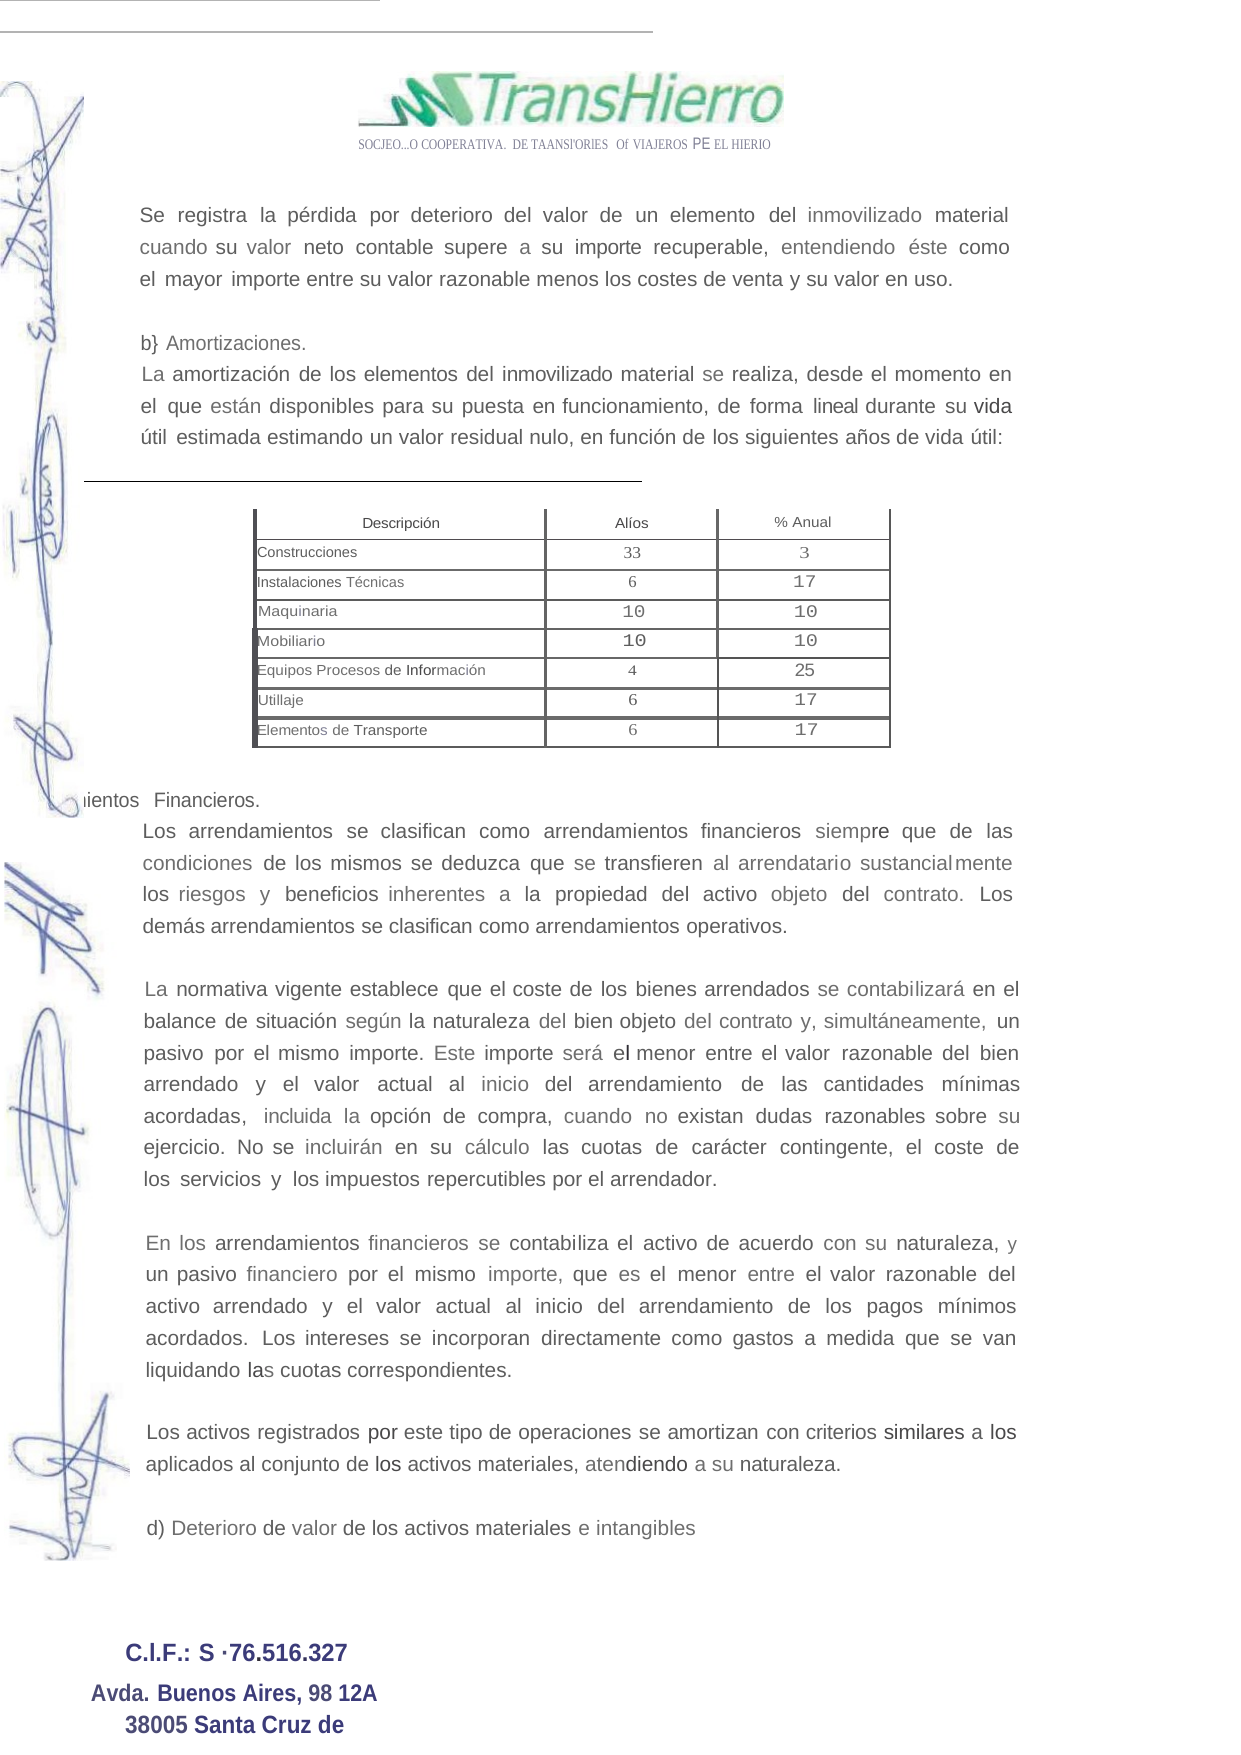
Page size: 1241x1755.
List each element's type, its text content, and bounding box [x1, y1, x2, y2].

table_header % Anual [719, 509, 889, 539]
table_cell 10 [719, 630, 889, 657]
table_cell 6 [547, 720, 717, 746]
table_cell 25 [719, 659, 889, 687]
text SOCJEO...O COOPERATIVA. DE TAANSl'ORlES Of VIAJEROS PE EL HIERIO [358, 134, 1201, 153]
table_cell 10 [547, 601, 716, 628]
table_cell Equipos Procesos de Información [258, 659, 544, 687]
table_cell Utillaje [258, 690, 544, 716]
table_cell Maquinaria [257, 601, 544, 628]
text Se registra la pérdida por deterioro del valor de un elemento del inmovilizado material cuando su valor neto contable supere a su importe recuperable, entendiendo éste como el mayor importe entre su valor razonable menos los costes de venta y su valor en uso. [139, 202, 1009, 291]
table_cell 17 [719, 720, 889, 746]
table_cell 10 [547, 630, 716, 657]
text Los arrendamientos se clasifican como arrendamientos financieros siempre que de las condiciones de los mismos se deduzca que se transfieren al arrendatario sustancialmente los riesgos y beneficios inherentes a la propiedad del activo objeto del contrato. Los demás arrendamientos se clasifican como arrendamientos operativos. [142, 819, 1013, 937]
text En los arrendamientos financieros se contabiliza el activo de acuerdo con su naturaleza, y un pasivo financiero por el mismo importe, que es el menor entre el valor razonable del activo arrendado y el valor actual al inicio del arrendamiento de los pagos mínimos acordados. Los intereses se incorporan directamente como gastos a medida que se van liquidando las cuotas correspondientes. [145, 1231, 1017, 1382]
table_cell 17 [719, 690, 889, 716]
table_cell 33 [547, 540, 716, 569]
text Los activos registrados por este tipo de operaciones se amortizan con criterios similares a los aplicados al conjunto de los activos materiales, atendiendo a su naturaleza. [145, 1420, 1017, 1476]
table_cell 6 [547, 571, 716, 598]
text La amortización de los elementos del inmovilizado material se realiza, desde el momento en el que están disponibles para su puesta en funcionamiento, de forma lineal durante su vida útil estimada estimando un valor residual nulo, en función de los siguientes años de vida útil: [140, 362, 1012, 449]
table_header Descripción [257, 509, 544, 539]
table_cell 10 [719, 601, 889, 628]
table_cell 4 [547, 659, 717, 687]
text b} Amortizaciones. [140, 330, 1201, 354]
table_cell 6 [547, 690, 717, 716]
table_cell Mobiliario [258, 630, 544, 657]
table_cell 3 [719, 540, 889, 569]
table_cell 17 [719, 571, 889, 598]
text La normativa vigente establece que el coste de los bienes arrendados se contabilizará en el balance de situación según la naturaleza del bien objeto del contrato y, simultáneamente, un pasivo por el mismo importe. Este importe será el menor entre el valor razonable del bien arrendado y el valor actual al inicio del arrendamiento de las cantidades mínimas acordadas, incluida la opción de compra, cuando no existan dudas razonables sobre su ejercicio. No se incluirán en su cálculo las cuotas de carácter contingente, el coste de los servicios y los impuestos repercutibles por el arrendador. [143, 977, 1020, 1191]
table_header Alíos [547, 509, 716, 539]
table_cell Construcciones [257, 540, 544, 569]
list Deterioro de valor de los activos materiales e intangibles [146, 1515, 1201, 1539]
list Arrendamientos Financieros. [84, 788, 1201, 812]
table_cell Elementos de Transporte [258, 720, 544, 746]
table_cell Instalaciones Técnicas [257, 571, 544, 598]
